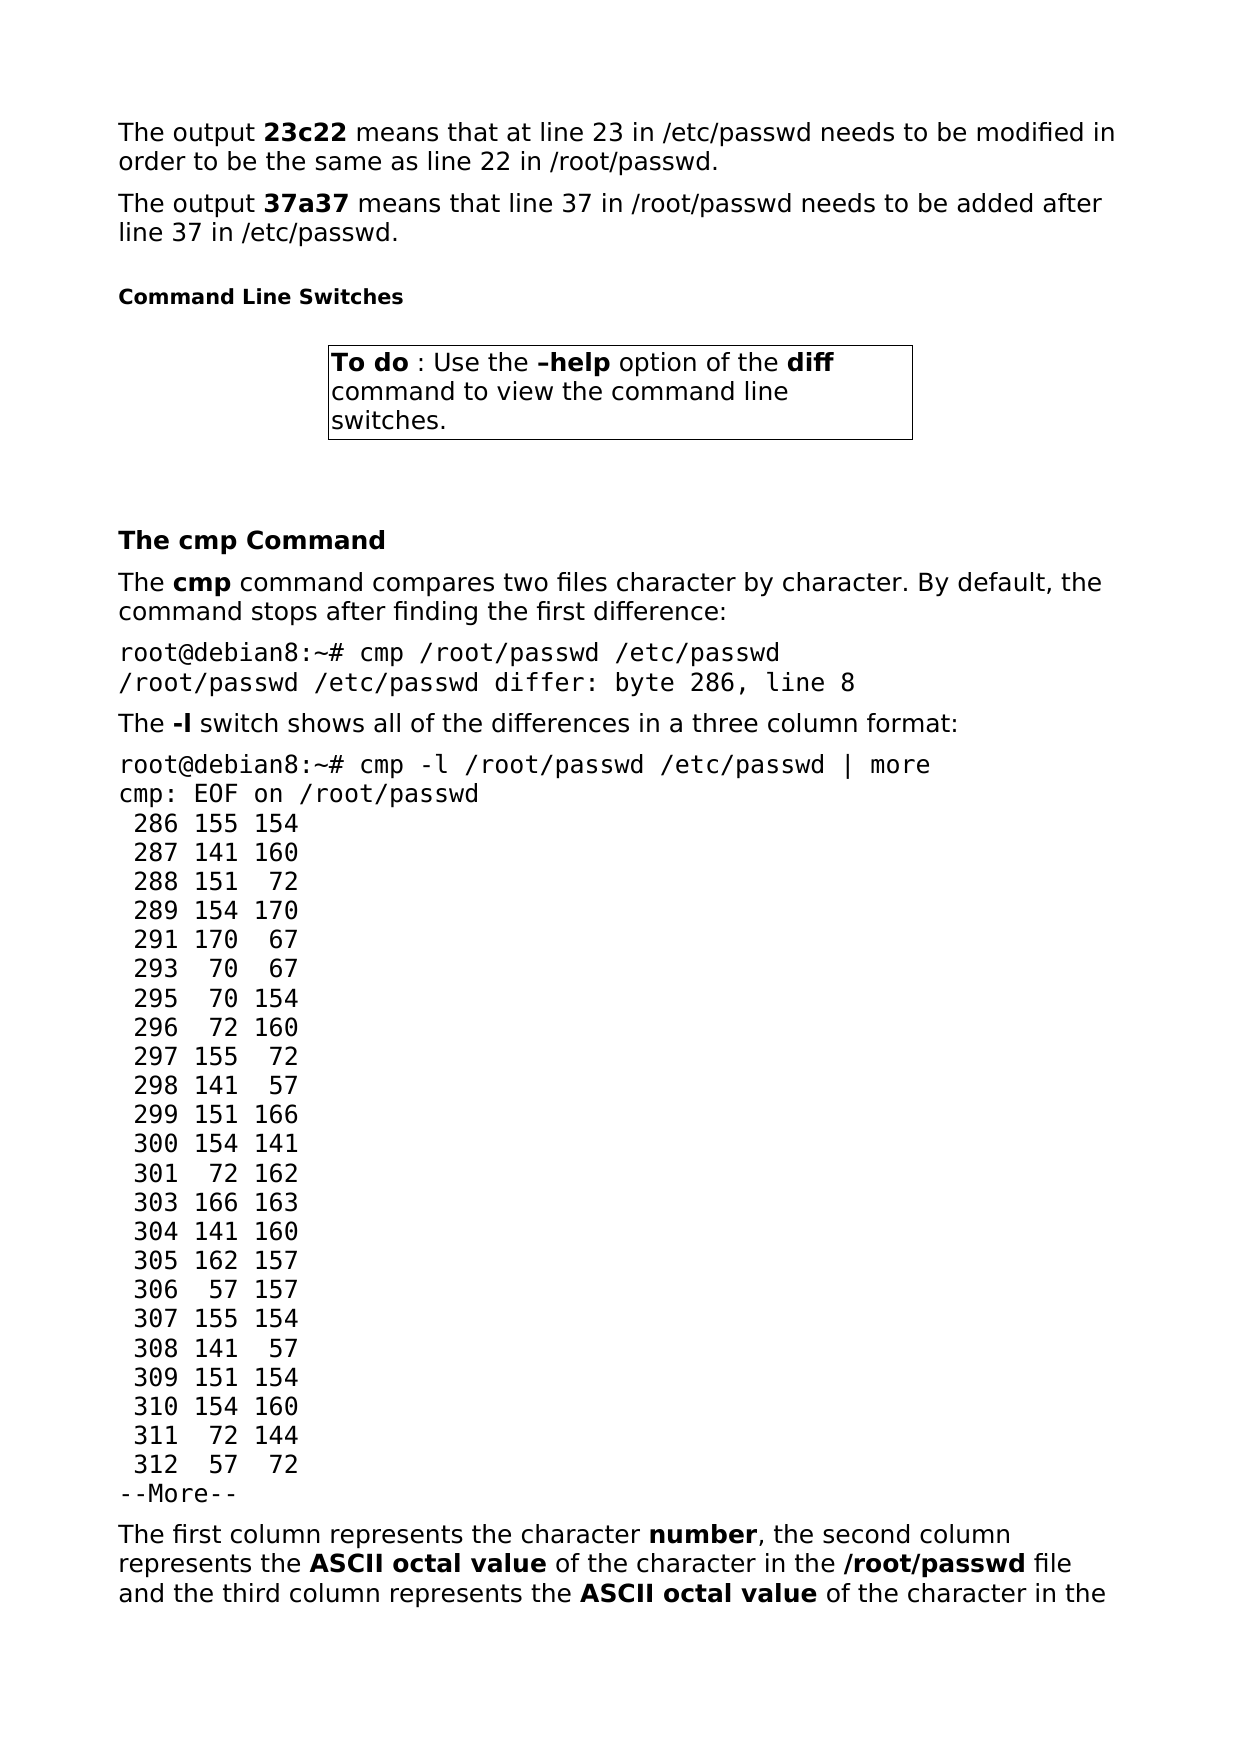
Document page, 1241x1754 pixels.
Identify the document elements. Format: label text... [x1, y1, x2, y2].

subtitle Command Line Switches [118, 285, 1122, 309]
text root@debian8:~# cmp -l /root/passwd /etc/passwd | more cmp: EOF on /root/passwd 286 155 154 287 141 160 288 151 72 289 154 170 291 170 67 293 70 67 295 70 154 296 72 160 297 155 72 298 141 57 299 151 166 300 154 141 301 72 162 303 166 163 304 141 160 305 162 157 306 57 157 307 155 154 308 141 57 309 151 154 310 154 160 311 72 144 312 57 72 --More-- [118, 750, 1122, 1509]
text The output 23c22 means that at line 23 in /etc/passwd needs to be modified in order to be the same as line 22 in /root/passwd. [118, 118, 1122, 176]
subtitle The cmp Command [118, 526, 1122, 555]
text The -l switch shows all of the differences in a three column format: [118, 709, 1122, 738]
text The cmp command compares two files character by character. By default, the command stops after finding the first difference: [118, 568, 1122, 626]
text The first column represents the character number, the second column represents the ASCII octal value of the character in the /root/passwd file and the third column represents the ASCII octal value of the character in the [118, 1521, 1122, 1608]
text The output 37a37 means that line 37 in /root/passwd needs to be added after line 37 in /etc/passwd. [118, 189, 1122, 247]
text root@debian8:~# cmp /root/passwd /etc/passwd /root/passwd /etc/passwd differ: byte 286, line 8 [118, 639, 1122, 697]
table_header To do : Use the –help option of the diff command to view the command line switches. [329, 346, 912, 439]
